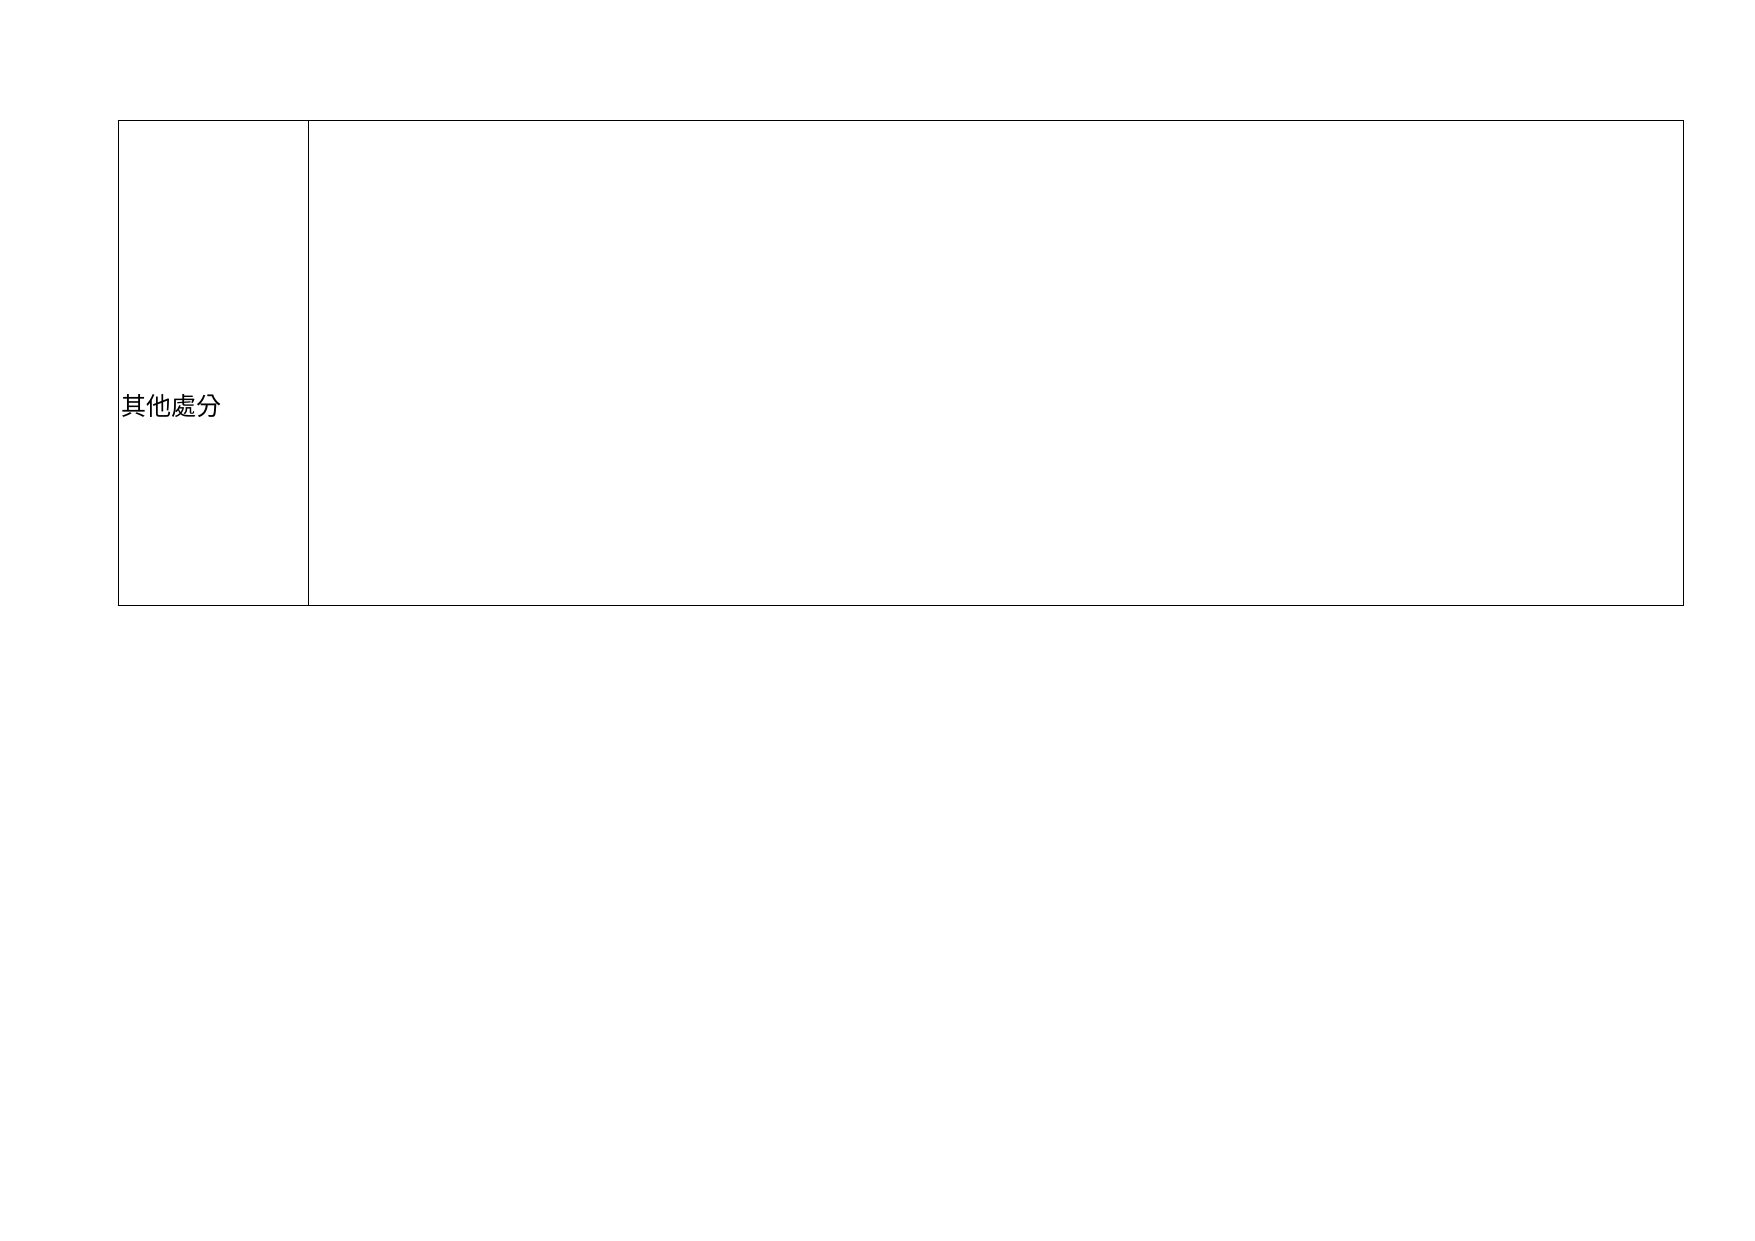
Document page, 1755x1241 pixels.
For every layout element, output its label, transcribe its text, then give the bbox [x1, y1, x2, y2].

table_cell 其他處分 [119, 121, 308, 605]
table_cell [309, 121, 1683, 605]
